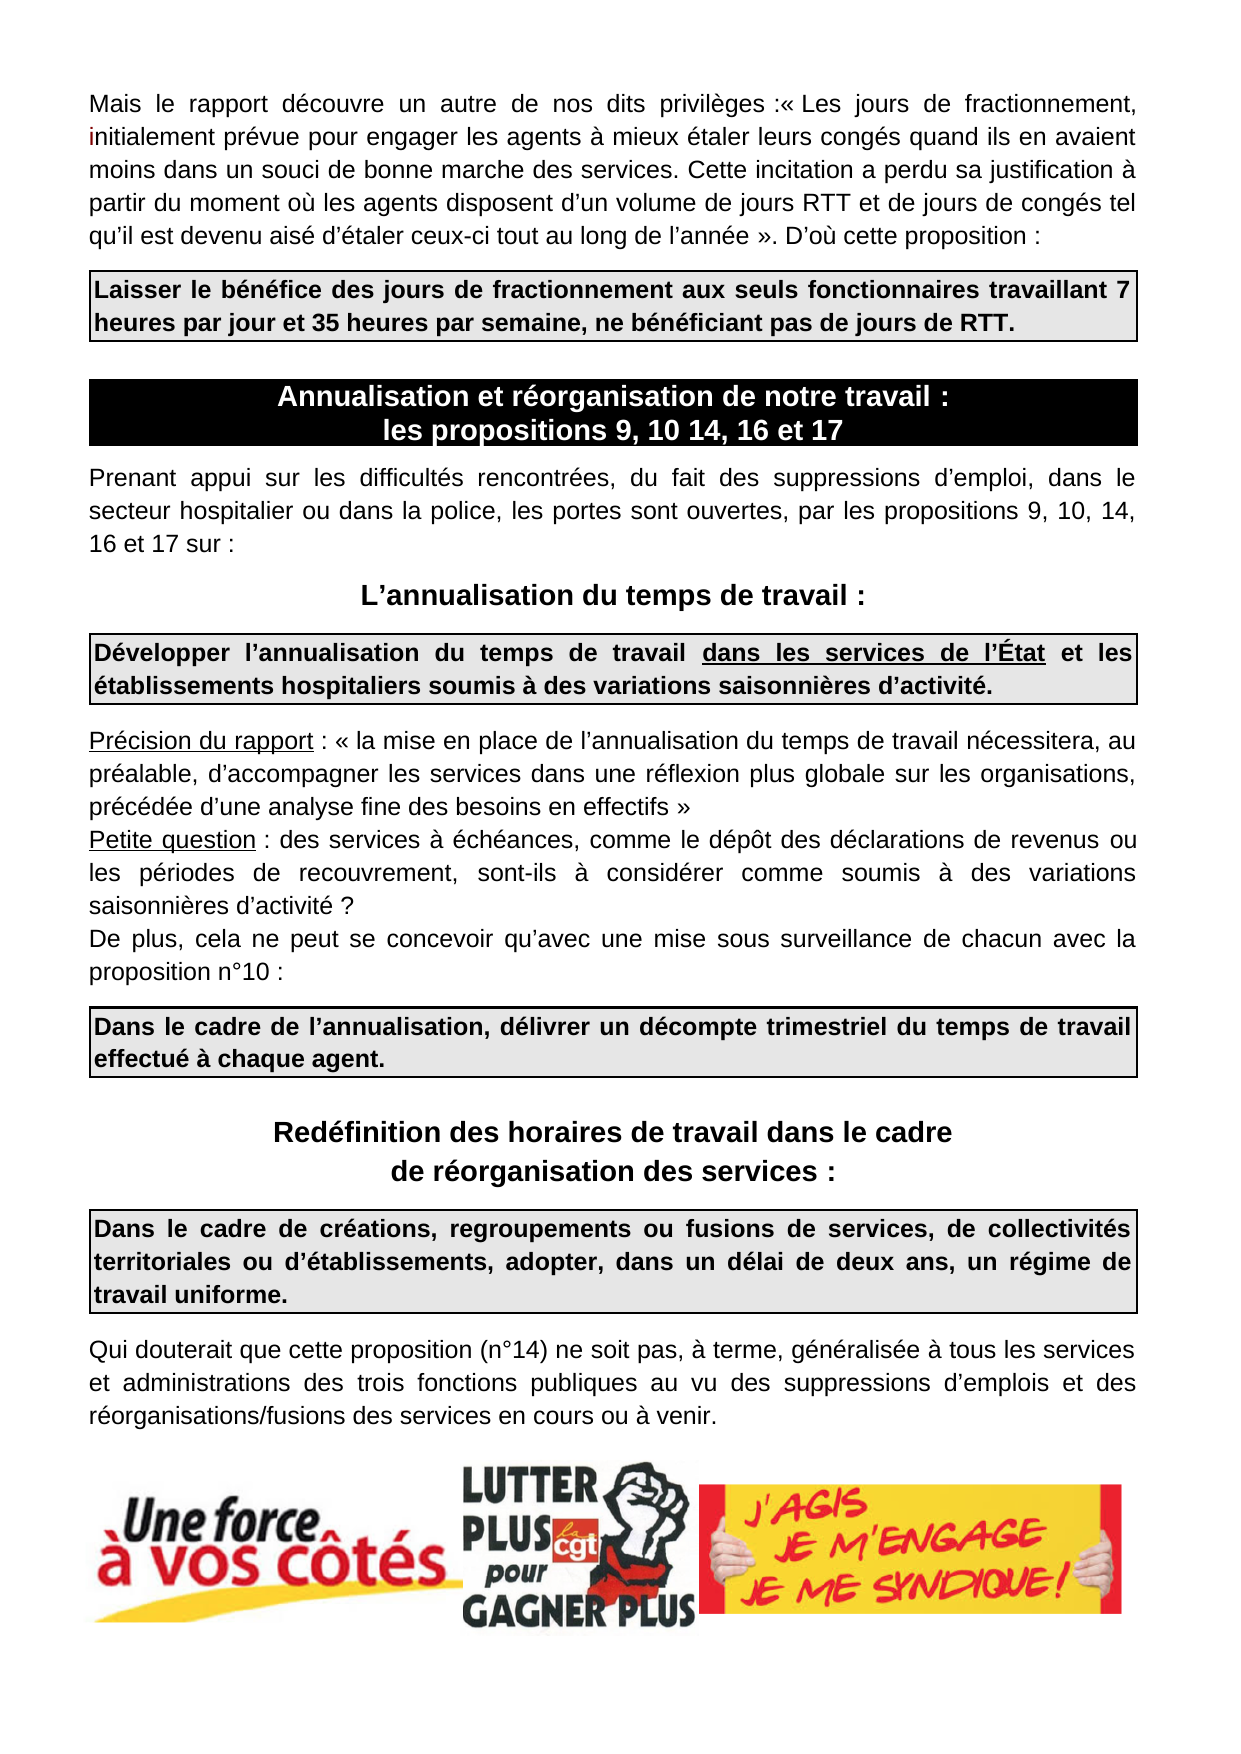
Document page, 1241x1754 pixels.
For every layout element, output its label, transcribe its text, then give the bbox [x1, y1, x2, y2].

text L’annualisation du temps de travail : [89, 578, 1138, 612]
text Mais le rapport découvre un autre de nos dits privilèges :« Les jours de fractionnement, initialement prévue pour engager les agents à mieux étaler leurs congés quand ils en avaient moins dans un souci de bonne marche des services. Cette incitation a perdu sa justification à partir du moment où les agents disposent d’un volume de jours RTT et de jours de congés tel qu’il est devenu aisé d’étaler ceux-ci tout au long de l’année ». D’où cette proposition : [89, 89, 1138, 249]
text Annualisation et réorganisation de notre travail : [89, 379, 1138, 413]
text Prenant appui sur les difficultés rencontrées, du fait des suppressions d’emploi, dans le secteur hospitalier ou dans la police, les portes sont ouvertes, par les propositions 9, 10, 14, 16 et 17 sur : [89, 463, 1138, 558]
text Dans le cadre de l’annualisation, délivrer un décompte trimestriel du temps de travail effectué à chaque agent. [91, 1009, 1136, 1076]
text De plus, cela ne peut se concevoir qu’avec une mise sous surveillance de chacun avec la proposition n°10 : [89, 924, 1138, 986]
text Dans le cadre de créations, regroupements ou fusions de services, de collectivités territoriales ou d’établissements, adopter, dans un délai de deux ans, un régime de travail uniforme. [91, 1211, 1136, 1312]
picture [83, 1450, 1133, 1657]
text Redéfinition des horaires de travail dans le cadre [89, 1116, 1138, 1149]
text Laisser le bénéfice des jours de fractionnement aux seuls fonctionnaires travaillant 7 heures par jour et 35 heures par semaine, ne bénéficiant pas de jours de RTT. [91, 272, 1136, 340]
text de réorganisation des services : [89, 1154, 1138, 1188]
text Petite question : des services à échéances, comme le dépôt des déclarations de revenus ou les périodes de recouvrement, sont-ils à considérer comme soumis à des variations saisonnières d’activité ? [89, 825, 1138, 920]
text Développer l’annualisation du temps de travail dans les services de l’État et les établissements hospitaliers soumis à des variations saisonnières d’activité. [91, 635, 1136, 703]
text Précision du rapport : « la mise en place de l’annualisation du temps de travail nécessitera, au préalable, d’accompagner les services dans une réflexion plus globale sur les organisations, précédée d’une analyse fine des besoins en effectifs » [89, 726, 1138, 821]
text les propositions 9, 10 14, 16 et 17 [89, 413, 1138, 446]
text Qui douterait que cette proposition (n°14) ne soit pas, à terme, généralisée à tous les services et administrations des trois fonctions publiques au vu des suppressions d’emplois et des réorganisations/fusions des services en cours ou à venir. [89, 1334, 1138, 1429]
